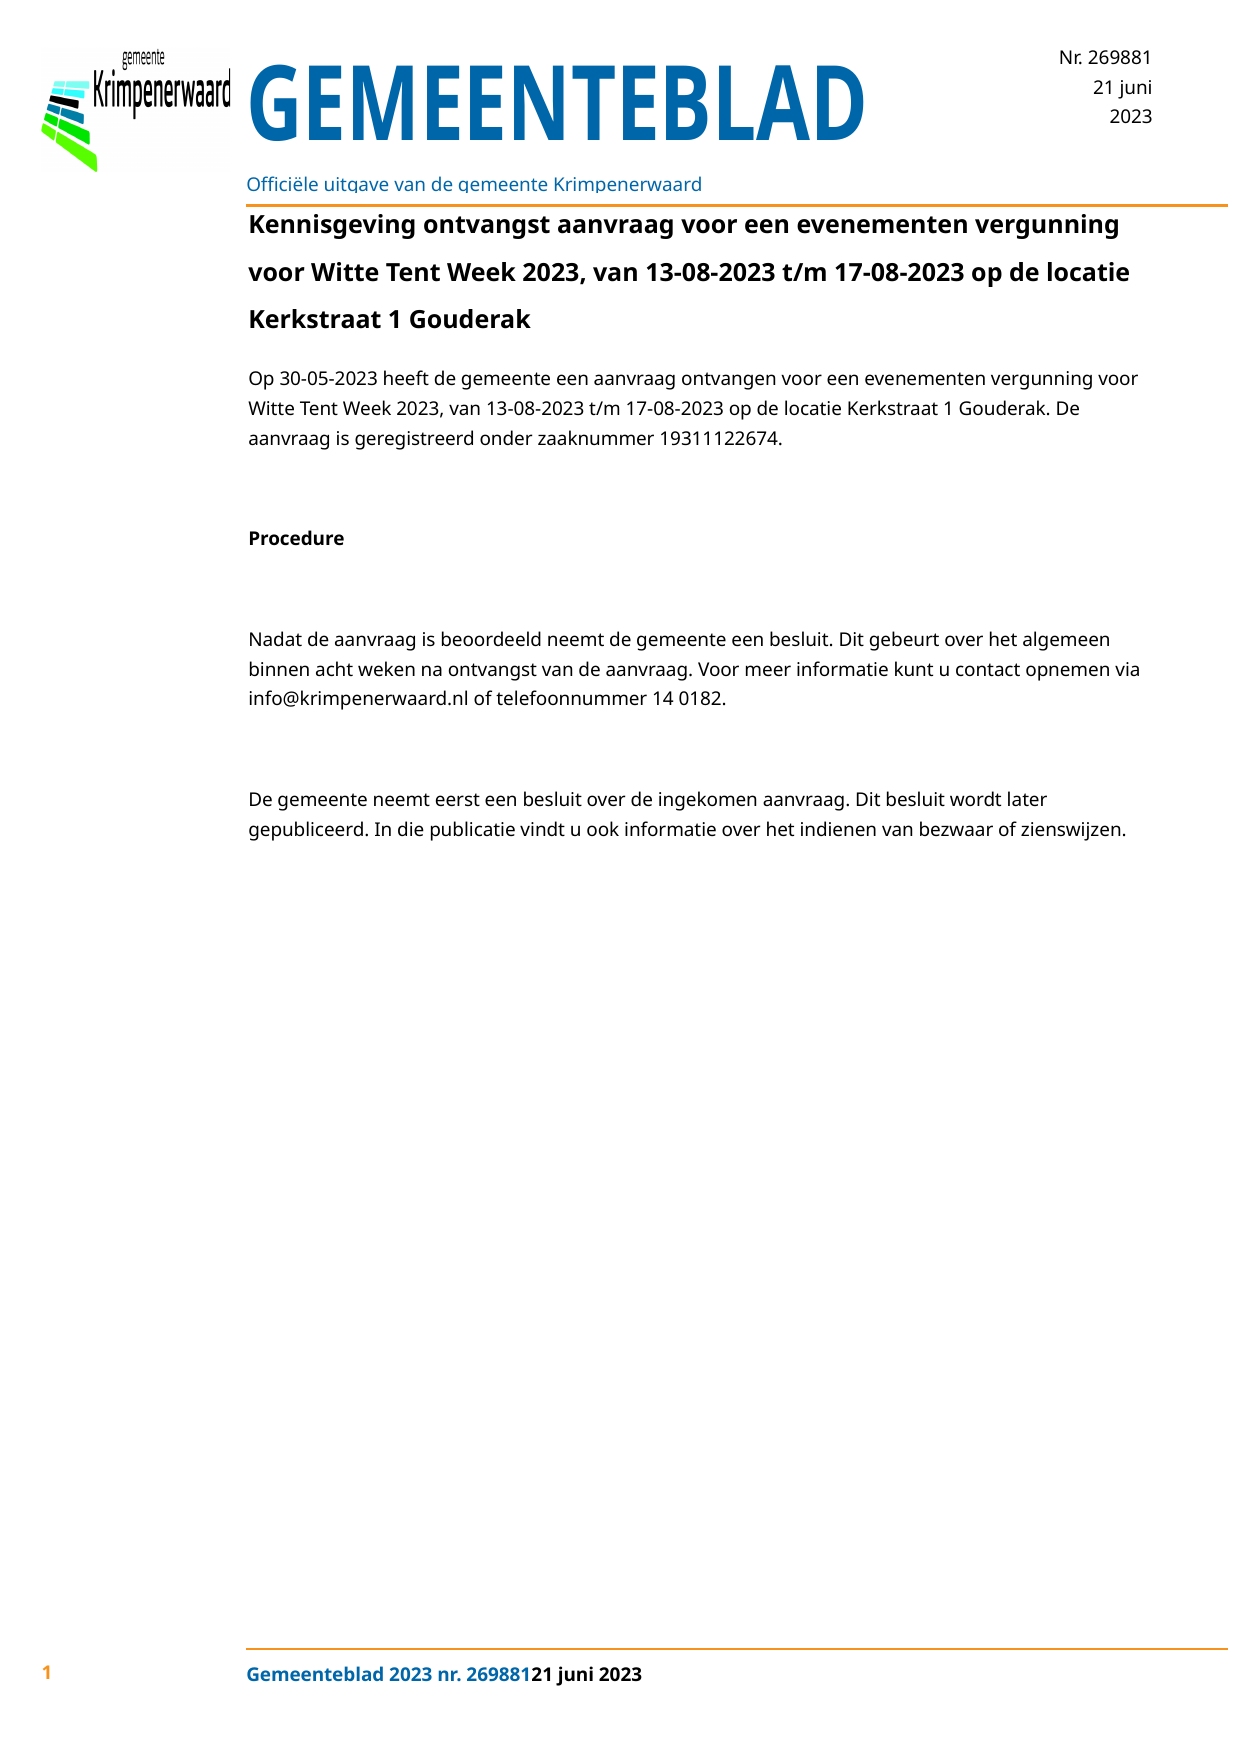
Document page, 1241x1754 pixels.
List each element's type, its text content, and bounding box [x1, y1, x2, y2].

text De gemeente neemt eerst een besluit over de ingekomen aanvraag. Dit besluit wordt later gepubliceerd. In die publicatie vindt u ook informatie over het indienen van bezwaar of zienswijzen. [248, 786, 1152, 842]
text Nadat de aanvraag is beoordeeld neemt de gemeente een besluit. Dit gebeurt over het algemeen binnen acht weken na ontvangst van de aanvraag. Voor meer informatie kunt u contact opnemen via info@krimpenerwaard.nl of telefoonnummer 14 0182. [248, 626, 1152, 711]
text Kennisgeving ontvangst aanvraag voor een evenementen vergunning voor Witte Tent Week 2023, van 13-08-2023 t/m 17-08-2023 op de locatie Kerkstraat 1 Gouderak [248, 207, 1152, 336]
picture [41, 47, 231, 172]
text Procedure [248, 526, 1152, 551]
text Op 30-05-2023 heeft de gemeente een aanvraag ontvangen voor een evenementen vergunning voor Witte Tent Week 2023, van 13-08-2023 t/m 17-08-2023 op de locatie Kerkstraat 1 Gouderak. De aanvraag is geregistreerd onder zaaknummer 19311122674. [248, 366, 1152, 450]
